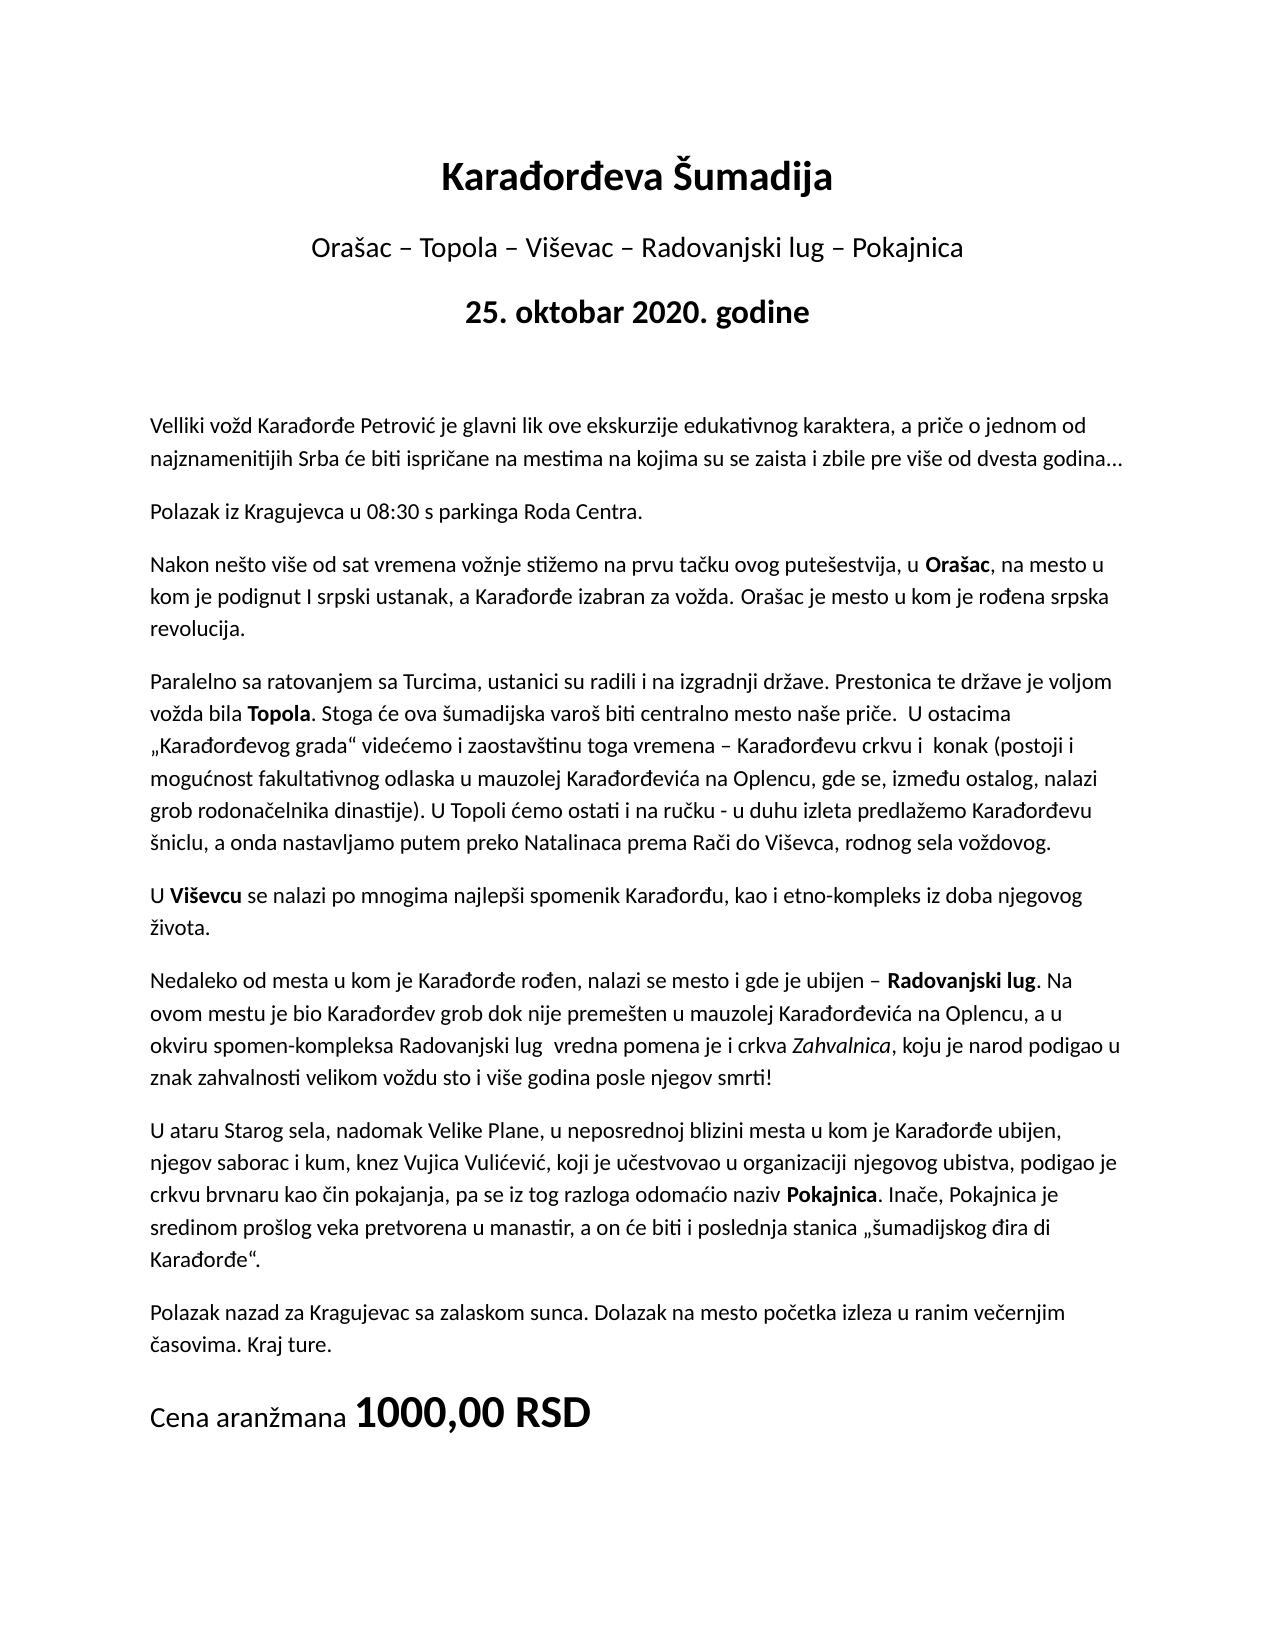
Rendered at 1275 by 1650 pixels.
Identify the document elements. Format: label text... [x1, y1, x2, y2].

text Orašac – Topola – Viševac – Radovanjski lug – Pokajnica [150, 229, 1125, 265]
text Polazak nazad za Kragujevac sa zalaskom sunca. Dolazak na mesto početka izleza u ranim večernjim časovima. Kraj ture. [150, 1298, 1125, 1358]
text Paralelno sa ratovanjem sa Turcima, ustanici su radili i na izgradnji države. Prestonica te države je voljom vožda bila Topola. Stoga će ova šumadijska varoš biti centralno mesto naše priče. U ostacima „Karađorđevog grada“ videćemo i zaostavštinu toga vremena – Karađorđevu crkvu i konak (postoji i mogućnost fakultativnog odlaska u mauzolej Karađorđevića na Oplencu, gde se, između ostalog, nalazi grob rodonačelnika dinastije). U Topoli ćemo ostati i na ručku - u duhu izleta predlažemo Karađorđevu šniclu, a onda nastavljamo putem preko Natalinaca prema Rači do Viševca, rodnog sela voždovog. [150, 667, 1125, 856]
text Nedaleko od mesta u kom je Karađorđe rođen, nalazi se mesto i gde je ubijen – Radovanjski lug. Na ovom mestu je bio Karađorđev grob dok nije premešten u mauzolej Karađorđevića na Oplencu, a u okviru spomen-kompleksa Radovanjski lug vredna pomena je i crkva Zahvalnica, koju je narod podigao u znak zahvalnosti velikom voždu sto i više godina posle njegov smrti! [150, 966, 1125, 1091]
text U Viševcu se nalazi po mnogima najlepši spomenik Karađorđu, kao i etno-kompleks iz doba njegovog života. [150, 881, 1125, 941]
text Cena aranžmana 1000,00 RSD [150, 1383, 1125, 1439]
text Polazak iz Kragujevca u 08:30 s parkinga Roda Centra. [150, 497, 1125, 525]
text Karađorđeva Šumadija [150, 150, 1125, 201]
text U ataru Starog sela, nadomak Velike Plane, u neposrednoj blizini mesta u kom je Karađorđe ubijen, njegov saborac i kum, knez Vujica Vulićević, koji je učestvovao u organizaciji njegovog ubistva, podigao je crkvu brvnaru kao čin pokajanja, pa se iz tog razloga odomaćio naziv Pokajnica. Inače, Pokajnica je sredinom prošlog veka pretvorena u manastir, a on će biti i poslednja stanica „šumadijskog đira di Karađorđe“. [150, 1116, 1125, 1273]
text Nakon nešto više od sat vremena vožnje stižemo na prvu tačku ovog putešestvija, u Orašac, na mesto u kom je podignut I srpski ustanak, a Karađorđe izabran za vožda. Orašac je mesto u kom je rođena srpska revolucija. [150, 550, 1125, 642]
text Velliki vožd Karađorđe Petrović je glavni lik ove ekskurzije edukativnog karaktera, a priče o jednom od najznamenitijih Srba će biti ispričane na mestima na kojima su se zaista i zbile pre više od dvesta godina... [150, 412, 1125, 472]
text 25. oktobar 2020. godine [150, 291, 1125, 332]
